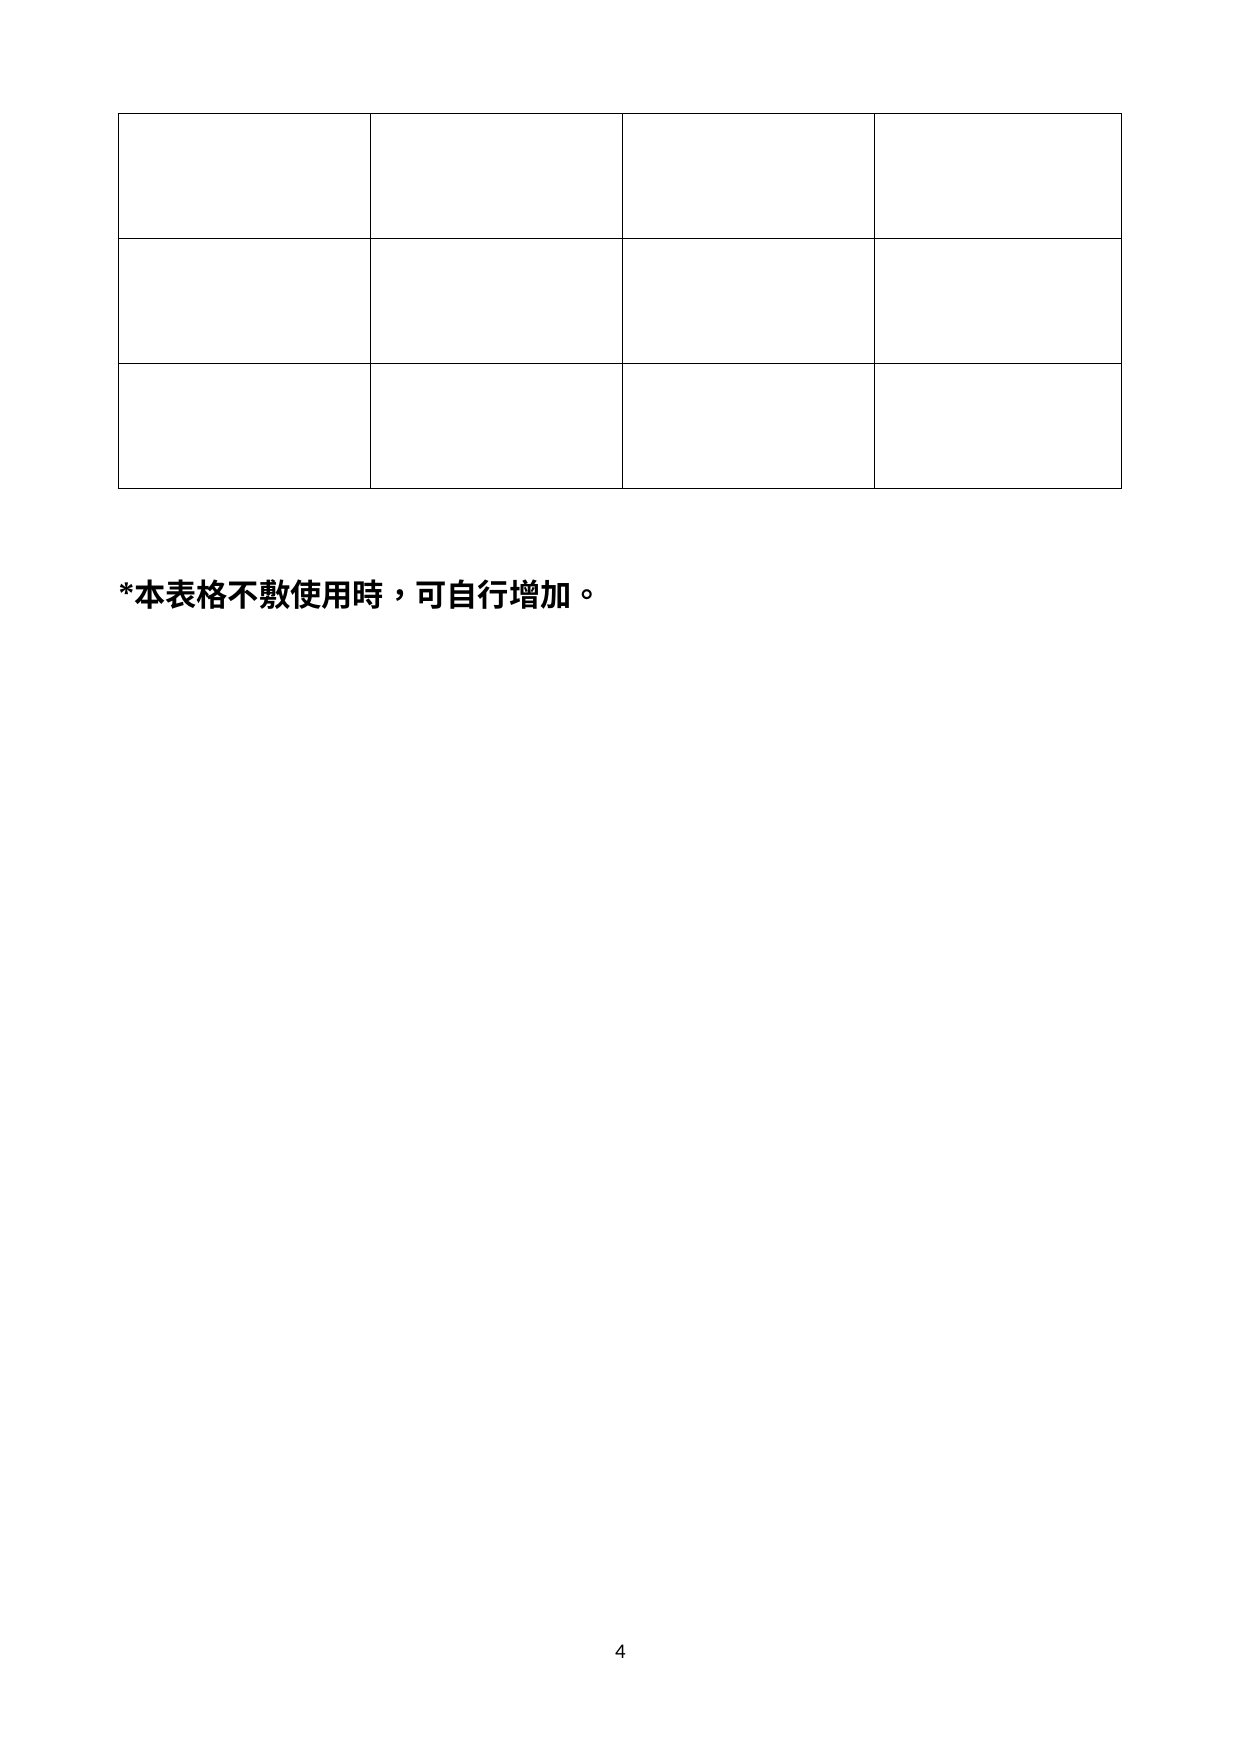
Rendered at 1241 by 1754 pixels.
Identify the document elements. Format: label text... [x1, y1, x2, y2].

table_cell [623, 364, 874, 488]
table_cell [119, 239, 370, 363]
table_cell [875, 114, 1121, 238]
table_cell [371, 114, 622, 238]
table_cell [623, 239, 874, 363]
table_cell [371, 364, 622, 488]
table_cell [875, 239, 1121, 363]
table_cell [875, 364, 1121, 488]
table_cell [371, 239, 622, 363]
table_cell [623, 114, 874, 238]
table_cell [119, 364, 370, 488]
text *本表格不敷使用時，可自行增加。 [118, 551, 1122, 613]
table_cell [119, 114, 370, 238]
